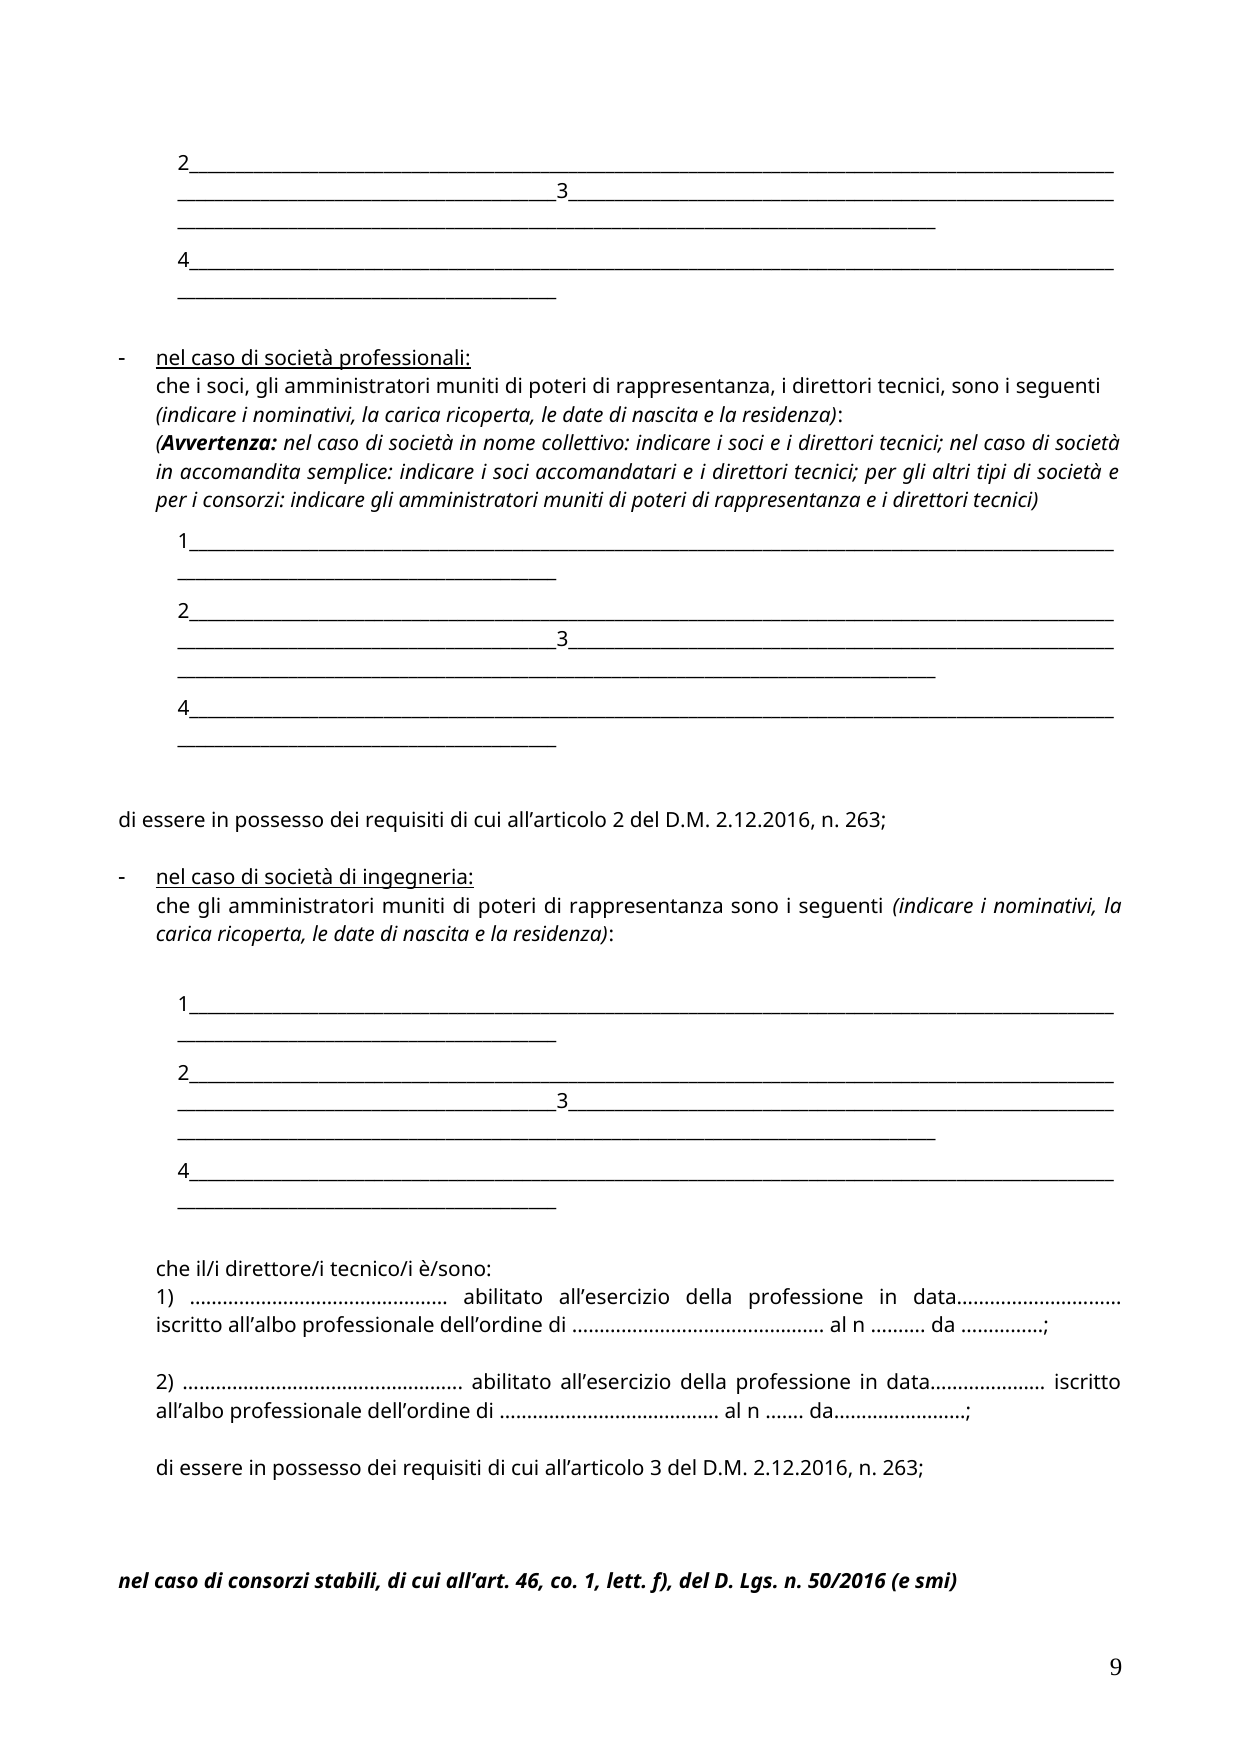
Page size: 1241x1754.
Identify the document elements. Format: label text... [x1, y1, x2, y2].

text di essere in possesso dei requisiti di cui all’articolo 2 del D.M. 2.12.2016, n. 263; [118, 806, 1122, 834]
text che i soci, gli amministratori muniti di poteri di rappresentanza, i direttori tecnici, sono i seguenti [156, 372, 1122, 400]
text (indicare i nominativi, la carica ricoperta, le date di nascita e la residenza): [118, 400, 1122, 428]
list nel caso di società professionali: [118, 343, 1122, 372]
text 4_____________________________________________________________________________________________________________________________________________ [177, 245, 1122, 302]
text (Avvertenza: nel caso di società in nome collettivo: indicare i soci e i direttori tecnici; nel caso di società in accomandita semplice: indicare i soci accomandatari e i direttori tecnici; per gli altri tipi di società e per i consorzi: indicare gli amministratori muniti di poteri di rappresentanza e i direttori tecnici) [156, 428, 1122, 514]
text 2_____________________________________________________________________________________________________________________________________________3_____________________________________________________________________________________________________________________________________________ [177, 148, 1122, 233]
text 1_____________________________________________________________________________________________________________________________________________ [177, 989, 1122, 1046]
text 1) ………………………………..……… abilitato all’esercizio della professione in data………………………… iscritto all’albo professionale dell’ordine di ………………………………………. al n ………. da ……………; [156, 1282, 1122, 1339]
text 4_____________________________________________________________________________________________________________________________________________ [177, 1156, 1122, 1213]
text di essere in possesso dei requisiti di cui all’articolo 3 del D.M. 2.12.2016, n. 263; [156, 1453, 1122, 1481]
text nel caso di consorzi stabili, di cui all’art. 46, co. 1, lett. f), del D. Lgs. n. 50/2016 (e smi) [118, 1566, 1122, 1595]
text che gli amministratori muniti di poteri di rappresentanza sono i seguenti (indicare i nominativi, la carica ricoperta, le date di nascita e la residenza): [156, 891, 1122, 948]
text 4_____________________________________________________________________________________________________________________________________________ [177, 693, 1122, 750]
text 2_____________________________________________________________________________________________________________________________________________3_____________________________________________________________________________________________________________________________________________ [177, 1058, 1122, 1143]
text che il/i direttore/i tecnico/i è/sono: [156, 1254, 1122, 1282]
text 2) ……………………………...…………... abilitato all’esercizio della professione in data………………… iscritto all’albo professionale dell’ordine di …………………………………. al n ……. da……………………; [156, 1367, 1122, 1424]
text 2_____________________________________________________________________________________________________________________________________________3_____________________________________________________________________________________________________________________________________________ [177, 596, 1122, 681]
text 1_____________________________________________________________________________________________________________________________________________ [177, 526, 1122, 583]
list nel caso di società di ingegneria: [118, 862, 1122, 891]
